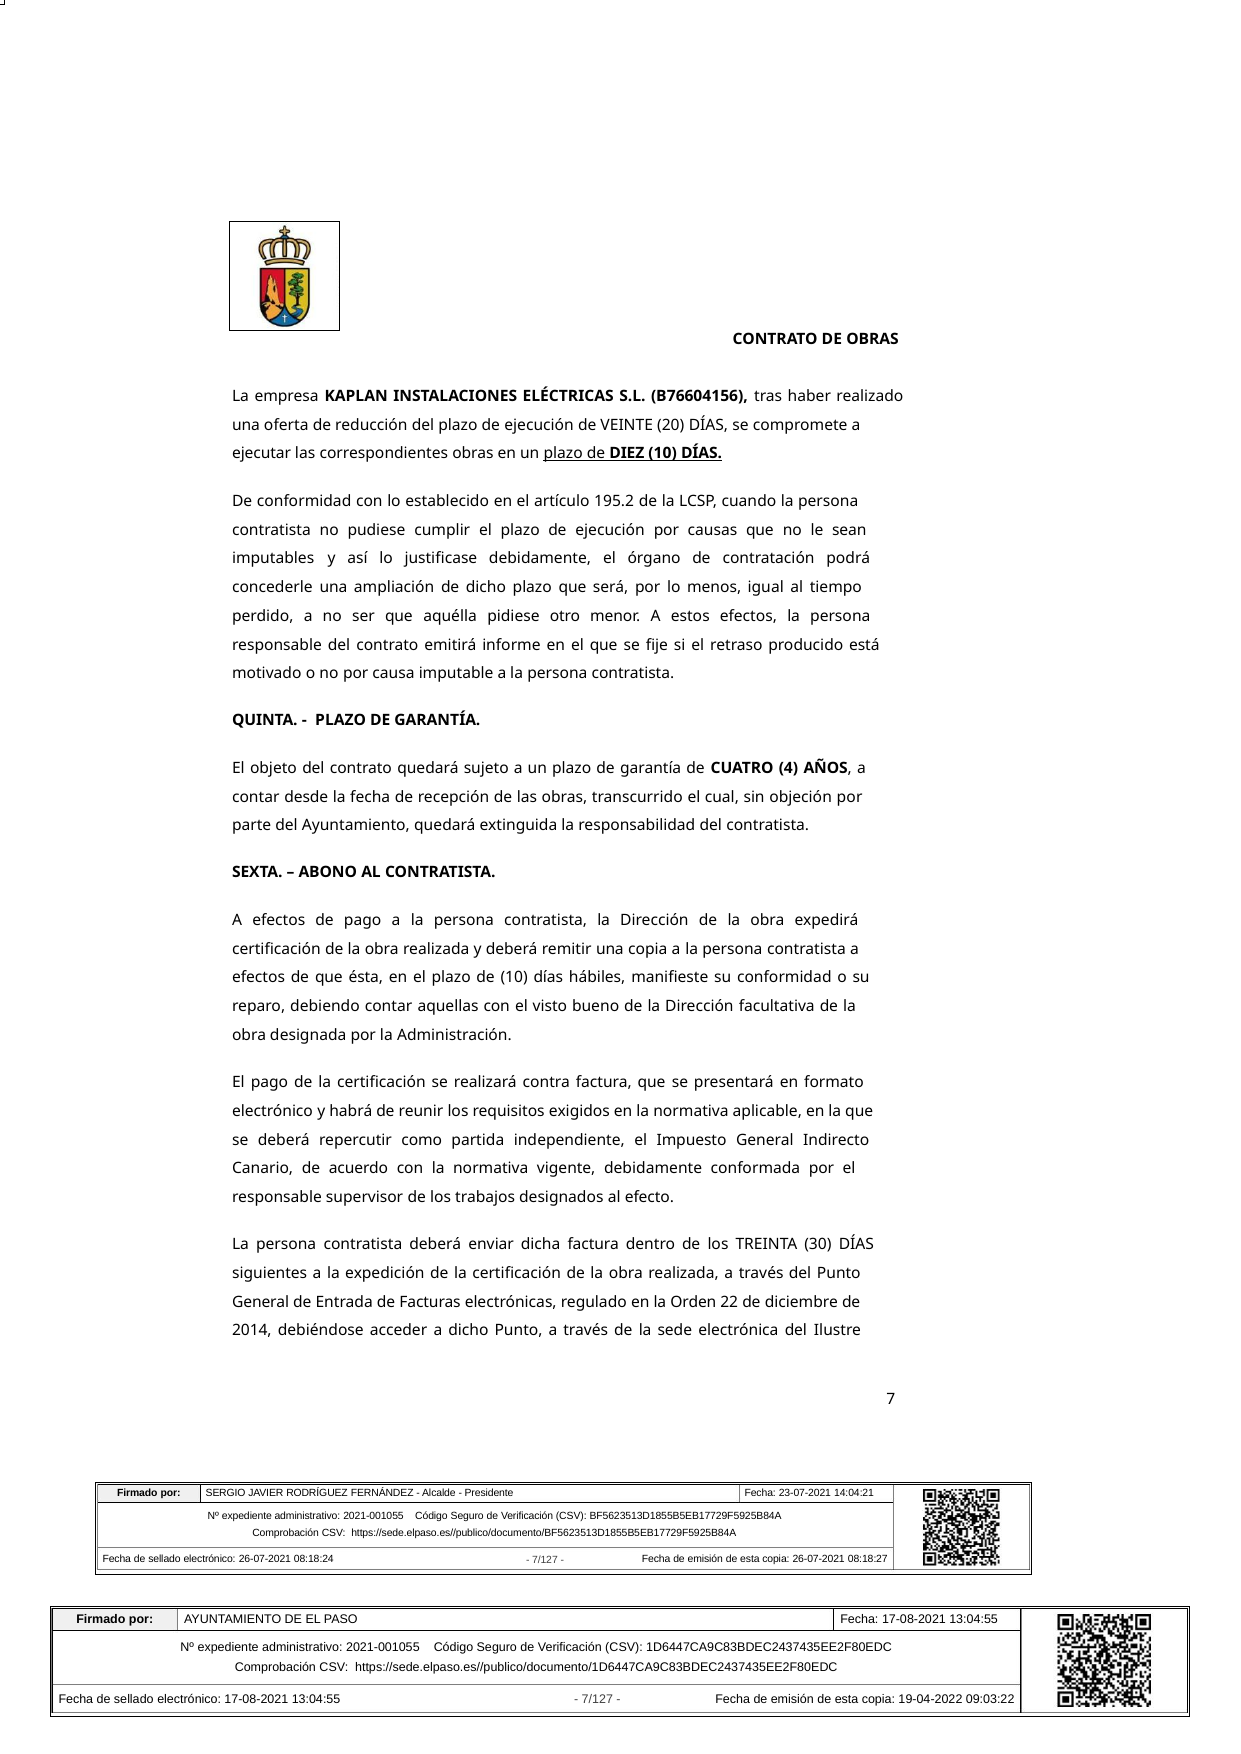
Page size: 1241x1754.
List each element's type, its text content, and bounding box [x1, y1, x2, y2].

text Nº expediente administrativo: 2021-001055 Código Seguro de Verificación (CSV): BF5623513D1855B5EB17729F5925B84A [207, 1510, 807, 1522]
text AYUNTAMIENTO DE EL PASO [184, 1612, 386, 1626]
text siguientes a la expedición de la certificación de la obra realizada, a través del Punto [232, 1264, 919, 1282]
text SEXTA. – ABONO AL CONTRATISTA. [232, 863, 513, 882]
text responsable del contrato emitirá informe en el que se fije si el retraso producido está [232, 635, 919, 654]
text - 7/127 - [574, 1693, 639, 1707]
text contratista no pudiese cumplir el plazo de ejecución por causas que no le sean [232, 520, 919, 539]
text La empresa KAPLAN INSTALACIONES ELÉCTRICAS S.L. (B76604156), tras haber realizado [232, 387, 920, 406]
text responsable supervisor de los trabajos designados al efecto. [232, 1188, 919, 1206]
picture [230, 222, 339, 330]
text reparo, debiendo contar aquellas con el visto bueno de la Dirección facultativa de la [232, 997, 919, 1015]
text Fecha: 23-07-2021 14:04:21 [744, 1488, 893, 1499]
text QUINTA. - PLAZO DE GARANTÍA. [232, 711, 497, 729]
text Fecha de sellado electrónico: 17-08-2021 13:04:55 [58, 1692, 365, 1706]
text Fecha de sellado electrónico: 26-07-2021 08:18:24 [102, 1553, 359, 1565]
text Firmado por: [76, 1612, 172, 1626]
picture [96, 1483, 1031, 1574]
text CONTRATO DE OBRAS [732, 329, 919, 348]
text 7 [886, 1390, 918, 1408]
text 2014, debiéndose acceder a dicho Punto, a través de la sede electrónica del Ilustre [232, 1321, 919, 1339]
text parte del Ayuntamiento, quedará extinguida la responsabilidad del contratista. [232, 816, 920, 834]
text contar desde la fecha de recepción de las obras, transcurrido el cual, sin objeción por [232, 787, 920, 806]
text Firmado por: [117, 1488, 196, 1499]
text - 7/127 - [526, 1554, 579, 1565]
text De conformidad con lo establecido en el artículo 195.2 de la LCSP, cuando la persona [232, 492, 919, 510]
text y así lo justificase debidamente, el órgano de contratación podrá [327, 549, 920, 568]
text motivado o no por causa imputable a la persona contratista. [232, 664, 919, 682]
text certificación de la obra realizada y deberá remitir una copia a la persona contratista a [232, 939, 919, 958]
text Canario, de acuerdo con la normativa vigente, debidamente conformada por el [232, 1159, 919, 1177]
text General de Entrada de Facturas electrónicas, regulado en la Orden 22 de diciembre de [232, 1292, 919, 1311]
text A efectos de pago a la persona contratista, la Dirección de la obra expedirá [232, 911, 919, 929]
text se deberá repercutir como partida independiente, el Impuesto General Indirecto [232, 1130, 919, 1149]
text El objeto del contrato quedará sujeto a un plazo de garantía de CUATRO (4) AÑOS, a [232, 758, 920, 777]
text El pago de la certificación se realizará contra factura, que se presentará en formato [232, 1073, 919, 1091]
text Fecha: 17-08-2021 13:04:55 [840, 1612, 1021, 1626]
text perdido, a no ser que aquélla pidiese otro menor. A estos efectos, la persona [232, 607, 919, 625]
text efectos de que ésta, en el plazo de (10) días hábiles, manifieste su conformidad o su [232, 968, 919, 987]
text una oferta de reducción del plazo de ejecución de VEINTE (20) DÍAS, se compromete a [232, 416, 920, 434]
text concederle una ampliación de dicho plazo que será, por lo menos, igual al tiempo [232, 578, 919, 596]
text electrónico y habrá de reunir los requisitos exigidos en la normativa aplicable, en la que [232, 1101, 919, 1120]
text SERGIO JAVIER RODRÍGUEZ FERNÁNDEZ - Alcalde - Presidente [205, 1488, 540, 1499]
text Comprobación CSV: https://sede.elpaso.es//publico/documento/BF5623513D1855B5EB17729F5925B84A [252, 1527, 807, 1539]
text ejecutar las correspondientes obras en un plazo de DIEZ (10) DÍAS. [232, 444, 920, 463]
text obra designada por la Administración. [232, 1026, 919, 1044]
text La persona contratista deberá enviar dicha factura dentro de los TREINTA (30) DÍAS [232, 1235, 919, 1253]
text imputables [232, 549, 327, 568]
text Nº expediente administrativo: 2021-001055 Código Seguro de Verificación (CSV): 1D6447CA9C83BDEC2437435EE2F80EDC [180, 1640, 918, 1654]
text Comprobación CSV: https://sede.elpaso.es//publico/documento/1D6447CA9C83BDEC2437435EE2F80EDC [234, 1661, 918, 1674]
text Fecha de emisión de esta copia: 26-07-2021 08:18:27 [642, 1553, 912, 1565]
text Fecha de emisión de esta copia: 19-04-2022 09:03:22 [715, 1692, 1039, 1706]
picture [51, 1607, 1189, 1716]
